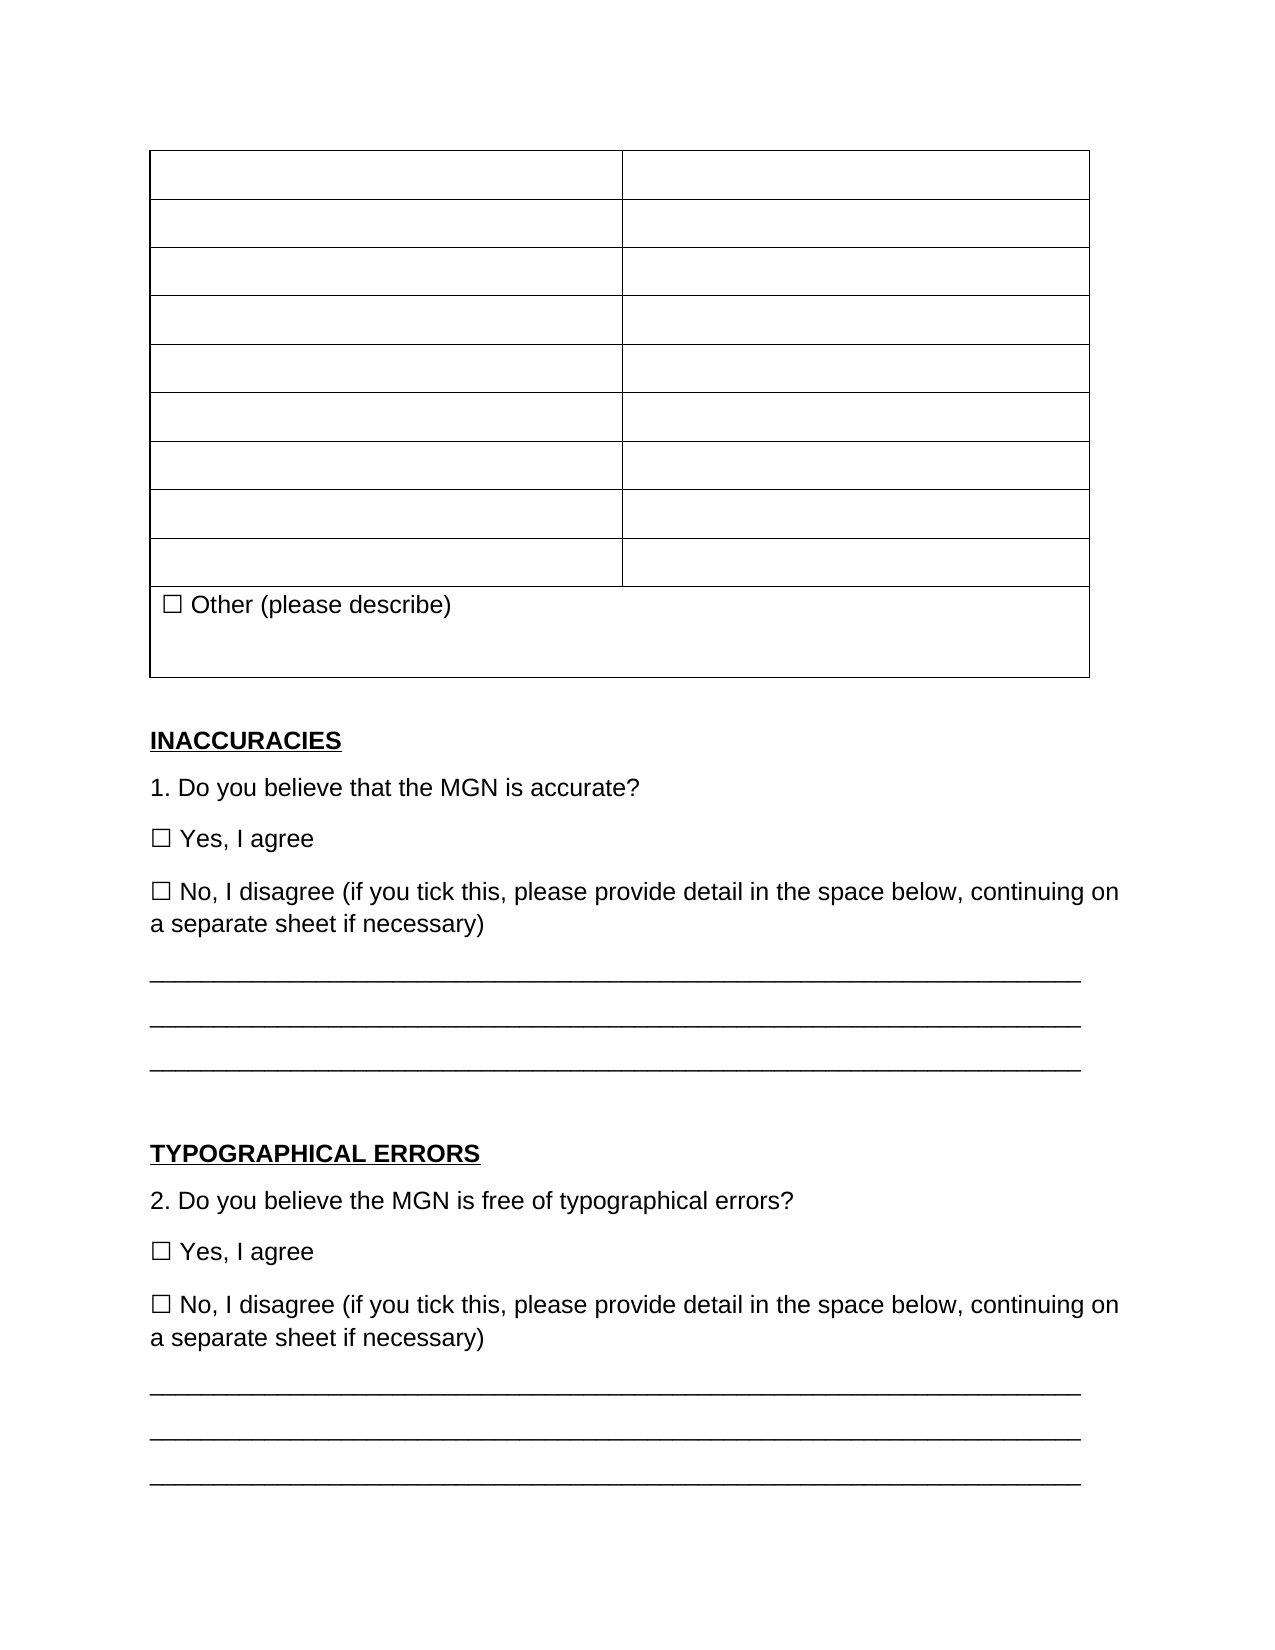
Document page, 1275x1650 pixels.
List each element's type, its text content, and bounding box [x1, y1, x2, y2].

table_cell [151, 345, 622, 392]
text _________________________________________________________________________ [150, 1002, 1125, 1028]
table_cell [623, 248, 1089, 295]
table_cell ☐ Other (please describe) [151, 587, 1089, 677]
text ­­­­­­­­­­­­­­­­­­­_________________________________________________________________________ [150, 1370, 1125, 1396]
table_cell [623, 151, 1089, 198]
table_cell [623, 296, 1089, 344]
table_cell [151, 442, 622, 489]
table_cell [623, 393, 1089, 441]
table_cell [151, 151, 622, 198]
table_cell [623, 345, 1089, 392]
table_cell [151, 200, 622, 247]
table_cell [623, 442, 1089, 489]
text ☐ No, I disagree (if you tick this, please provide detail in the space below, continuing on a separate sheet if necessary) [150, 873, 1125, 938]
text INACCURACIES [150, 726, 1125, 754]
table_cell [151, 248, 622, 295]
table_cell [623, 490, 1089, 537]
text 2. Do you believe the MGN is free of typographical errors? [150, 1186, 1125, 1215]
text ☐ Yes, I agree [150, 1233, 1125, 1267]
text TYPOGRAPHICAL ERRORS [150, 1139, 1125, 1167]
table_cell [151, 539, 622, 586]
text _________________________________________________________________________ [150, 1459, 1125, 1486]
text _________________________________________________________________________ [150, 1046, 1125, 1073]
table_cell [151, 490, 622, 537]
text 1. Do you believe that the MGN is accurate? [150, 773, 1125, 802]
table_cell [151, 393, 622, 441]
text _________________________________________________________________________ [150, 1415, 1125, 1441]
text ☐ No, I disagree (if you tick this, please provide detail in the space below, continuing on a separate sheet if necessary) [150, 1286, 1125, 1351]
text ☐ Yes, I agree [150, 820, 1125, 854]
table_cell [151, 296, 622, 344]
text ­­­­­­­­­­­­­­­­­­­_________________________________________________________________________ [150, 957, 1125, 983]
table_cell [623, 200, 1089, 247]
table_cell [623, 539, 1089, 586]
